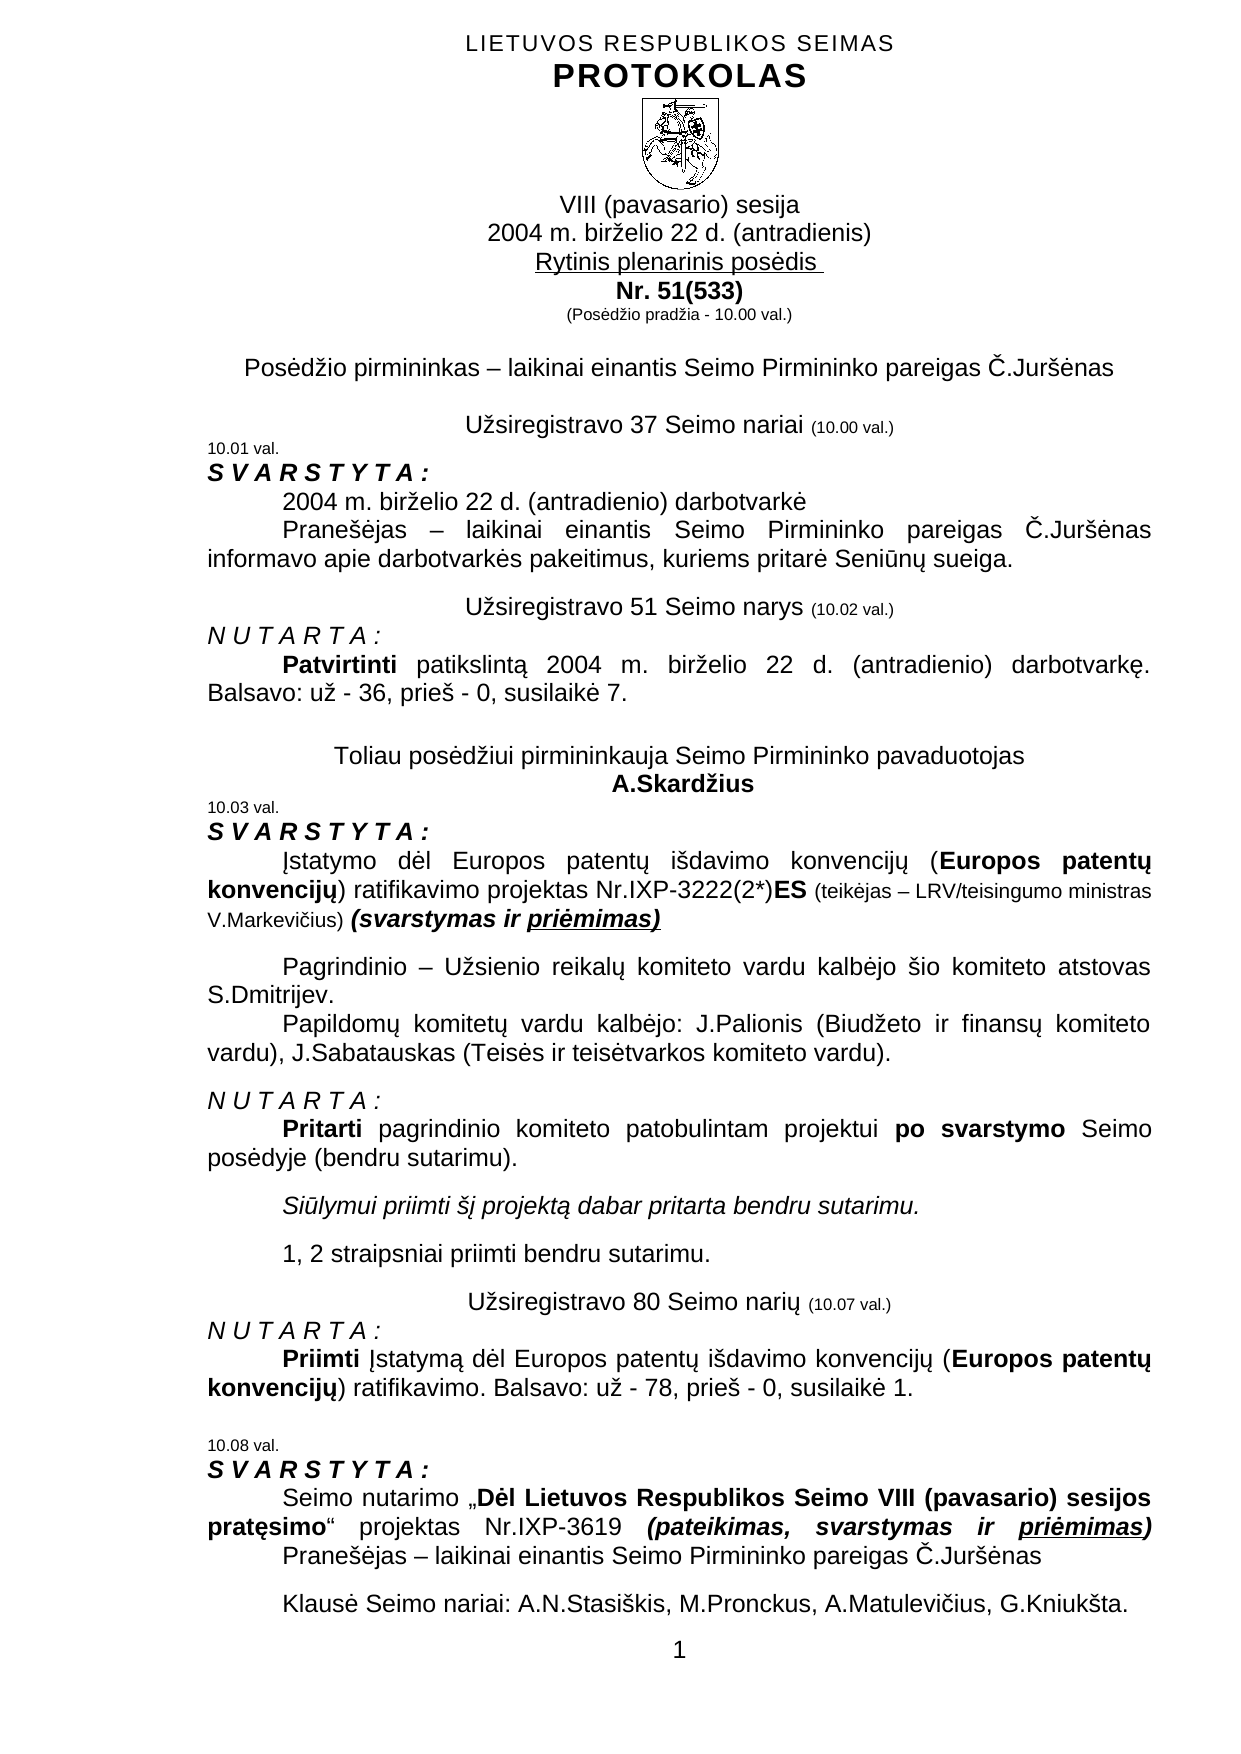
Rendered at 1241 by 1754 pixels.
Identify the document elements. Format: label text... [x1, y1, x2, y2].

text Rytinis plenarinis posėdis [207, 247, 1152, 276]
text Pritarti pagrindinio komiteto patobulintam projektui po svarstymo Seimo posėdyje (bendru sutarimu). [207, 1114, 1152, 1172]
text LIETUVOS RESPUBLIKOS SEIMAS [207, 30, 1152, 56]
text 10.03 val. [207, 798, 1152, 817]
text 2004 m. birželio 22 d. (antradienis) [207, 218, 1152, 247]
text Papildomų komitetų vardu kalbėjo: J.Palionis (Biudžeto ir finansų komiteto vardu), J.Sabatauskas (Teisės ir teisėtvarkos komiteto vardu). [207, 1009, 1152, 1066]
text S V A R S T Y T A : [207, 1454, 1152, 1483]
text Priimti Įstatymą dėl Europos patentų išdavimo konvencijų (Europos patentų konvencijų) ratifikavimo. Balsavo: už - 78, prieš - 0, susilaikė 1. [207, 1344, 1152, 1402]
text VIII (pavasario) sesija [207, 95, 1152, 218]
text Užsiregistravo 80 Seimo narių (10.07 val.) [207, 1287, 1152, 1316]
text Nr. 51(533) [207, 276, 1152, 304]
text Pranešėjas – laikinai einantis Seimo Pirmininko pareigas Č.Juršėnas informavo apie darbotvarkės pakeitimus, kuriems pritarė Seniūnų sueiga. [207, 515, 1152, 573]
text Toliau posėdžiui pirmininkauja Seimo Pirmininko pavaduotojas [207, 741, 1152, 769]
text Klausė Seimo nariai: A.N.Stasiškis, M.Pronckus, A.Matulevičius, G.Kniukšta. [207, 1589, 1152, 1617]
text 1, 2 straipsniai priimti bendru sutarimu. [207, 1239, 1152, 1268]
text Posėdžio pirmininkas – laikinai einantis Seimo Pirmininko pareigas Č.Juršėnas [207, 352, 1152, 381]
text N U T A R T A : [207, 621, 1152, 649]
text Įstatymo dėl Europos patentų išdavimo konvencijų (Europos patentų konvencijų) ratifikavimo projektas Nr.IXP-3222(2*)ES (teikėjas – LRV/teisingumo ministras V.Markevičius) (svarstymas ir priėmimas) [207, 846, 1152, 932]
text Užsiregistravo 37 Seimo nariai (10.00 val.) [207, 410, 1152, 439]
text S V A R S T Y T A : [207, 458, 1152, 487]
text (Posėdžio pradžia - 10.00 val.) [207, 304, 1152, 324]
text Užsiregistravo 51 Seimo narys (10.02 val.) [207, 592, 1152, 621]
text Seimo nutarimo „Dėl Lietuvos Respublikos Seimo VIII (pavasario) sesijos pratęsimo“ projektas Nr.IXP-3619 (pateikimas, svarstymas ir priėmimas) Pranešėjas – laikinai einantis Seimo Pirmininko pareigas Č.Juršėnas [207, 1483, 1152, 1569]
text Siūlymui priimti šį projektą dabar pritarta bendru sutarimu. [207, 1191, 1152, 1220]
text 2004 m. birželio 22 d. (antradienio) darbotvarkė [207, 487, 1152, 515]
text Patvirtinti patikslintą 2004 m. birželio 22 d. (antradienio) darbotvarkę. Balsavo: už - 36, prieš - 0, susilaikė 7. [207, 649, 1152, 707]
text N U T A R T A : [207, 1316, 1152, 1344]
text N U T A R T A : [207, 1086, 1152, 1114]
text S V A R S T Y T A : [207, 817, 1152, 846]
text 10.01 val. [207, 439, 1152, 458]
text Pagrindinio – Užsienio reikalų komiteto vardu kalbėjo šio komiteto atstovas S.Dmitrijev. [207, 951, 1152, 1009]
text 10.08 val. [207, 1435, 1152, 1454]
text PROTOKOLAS [207, 56, 1152, 95]
text A.Skardžius [207, 769, 1152, 798]
